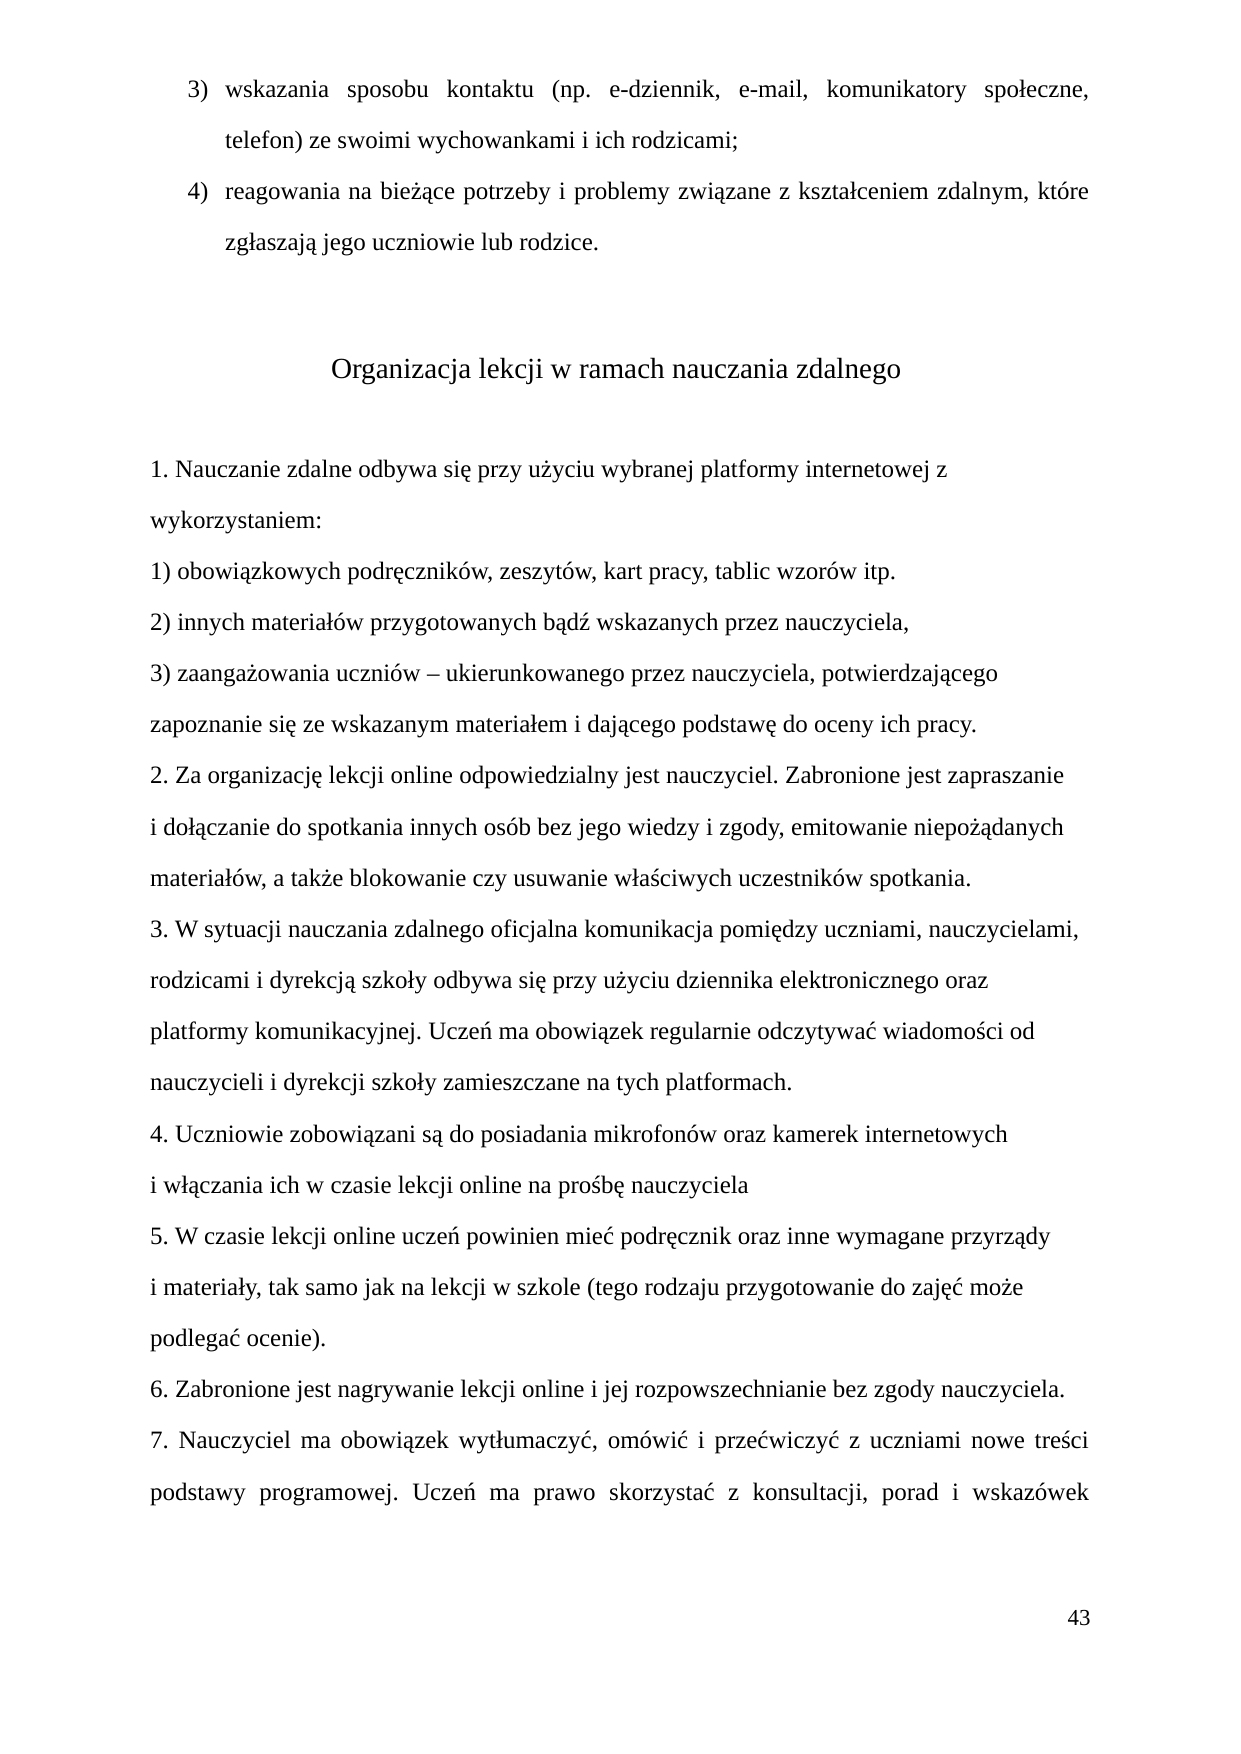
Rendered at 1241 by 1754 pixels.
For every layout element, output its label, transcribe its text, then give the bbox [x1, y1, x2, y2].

text 7. Nauczyciel ma obowiązek wytłumaczyć, omówić i przećwiczyć z uczniami nowe treści podstawy programowej. Uczeń ma prawo skorzystać z konsultacji, porad i wskazówek [150, 1426, 1090, 1505]
text 6. Zabronione jest nagrywanie lekcji online i jej rozpowszechnianie bez zgody nauczyciela. [150, 1374, 1090, 1403]
text 1. Nauczanie zdalne odbywa się przy użyciu wybranej platformy internetowej z wykorzystaniem: [150, 454, 1090, 534]
text 5. W czasie lekcji online uczeń powinien mieć podręcznik oraz inne wymagane przyrządy i materiały, tak samo jak na lekcji w szkole (tego rodzaju przygotowanie do zajęć może podlegać ocenie). [150, 1221, 1090, 1352]
list wskazania sposobu kontaktu (np. e-dziennik, e-mail, komunikatory społeczne, telefon) ze swoimi wychowankami i ich rodzicami; [187, 74, 1090, 154]
text 3. W sytuacji nauczania zdalnego oficjalna komunikacja pomiędzy uczniami, nauczycielami, rodzicami i dyrekcją szkoły odbywa się przy użyciu dziennika elektronicznego oraz platformy komunikacyjnej. Uczeń ma obowiązek regularnie odczytywać wiadomości od nauczycieli i dyrekcji szkoły zamieszczane na tych platformach. [150, 914, 1090, 1096]
text 1) obowiązkowych podręczników, zeszytów, kart pracy, tablic wzorów itp. [150, 556, 1090, 585]
text Organizacja lekcji w ramach nauczania zdalnego [150, 351, 1090, 385]
text 3) zaangażowania uczniów – ukierunkowanego przez nauczyciela, potwierdzającego zapoznanie się ze wskazanym materiałem i dającego podstawę do oceny ich pracy. [150, 658, 1090, 738]
text 4. Uczniowie zobowiązani są do posiadania mikrofonów oraz kamerek internetowych i włączania ich w czasie lekcji online na prośbę nauczyciela [150, 1119, 1090, 1198]
list reagowania na bieżące potrzeby i problemy związane z kształceniem zdalnym, które zgłaszają jego uczniowie lub rodzice. [187, 176, 1090, 256]
text 2. Za organizację lekcji online odpowiedzialny jest nauczyciel. Zabronione jest zapraszanie i dołączanie do spotkania innych osób bez jego wiedzy i zgody, emitowanie niepożądanych materiałów, a także blokowanie czy usuwanie właściwych uczestników spotkania. [150, 761, 1090, 892]
text 2) innych materiałów przygotowanych bądź wskazanych przez nauczyciela, [150, 607, 1090, 636]
